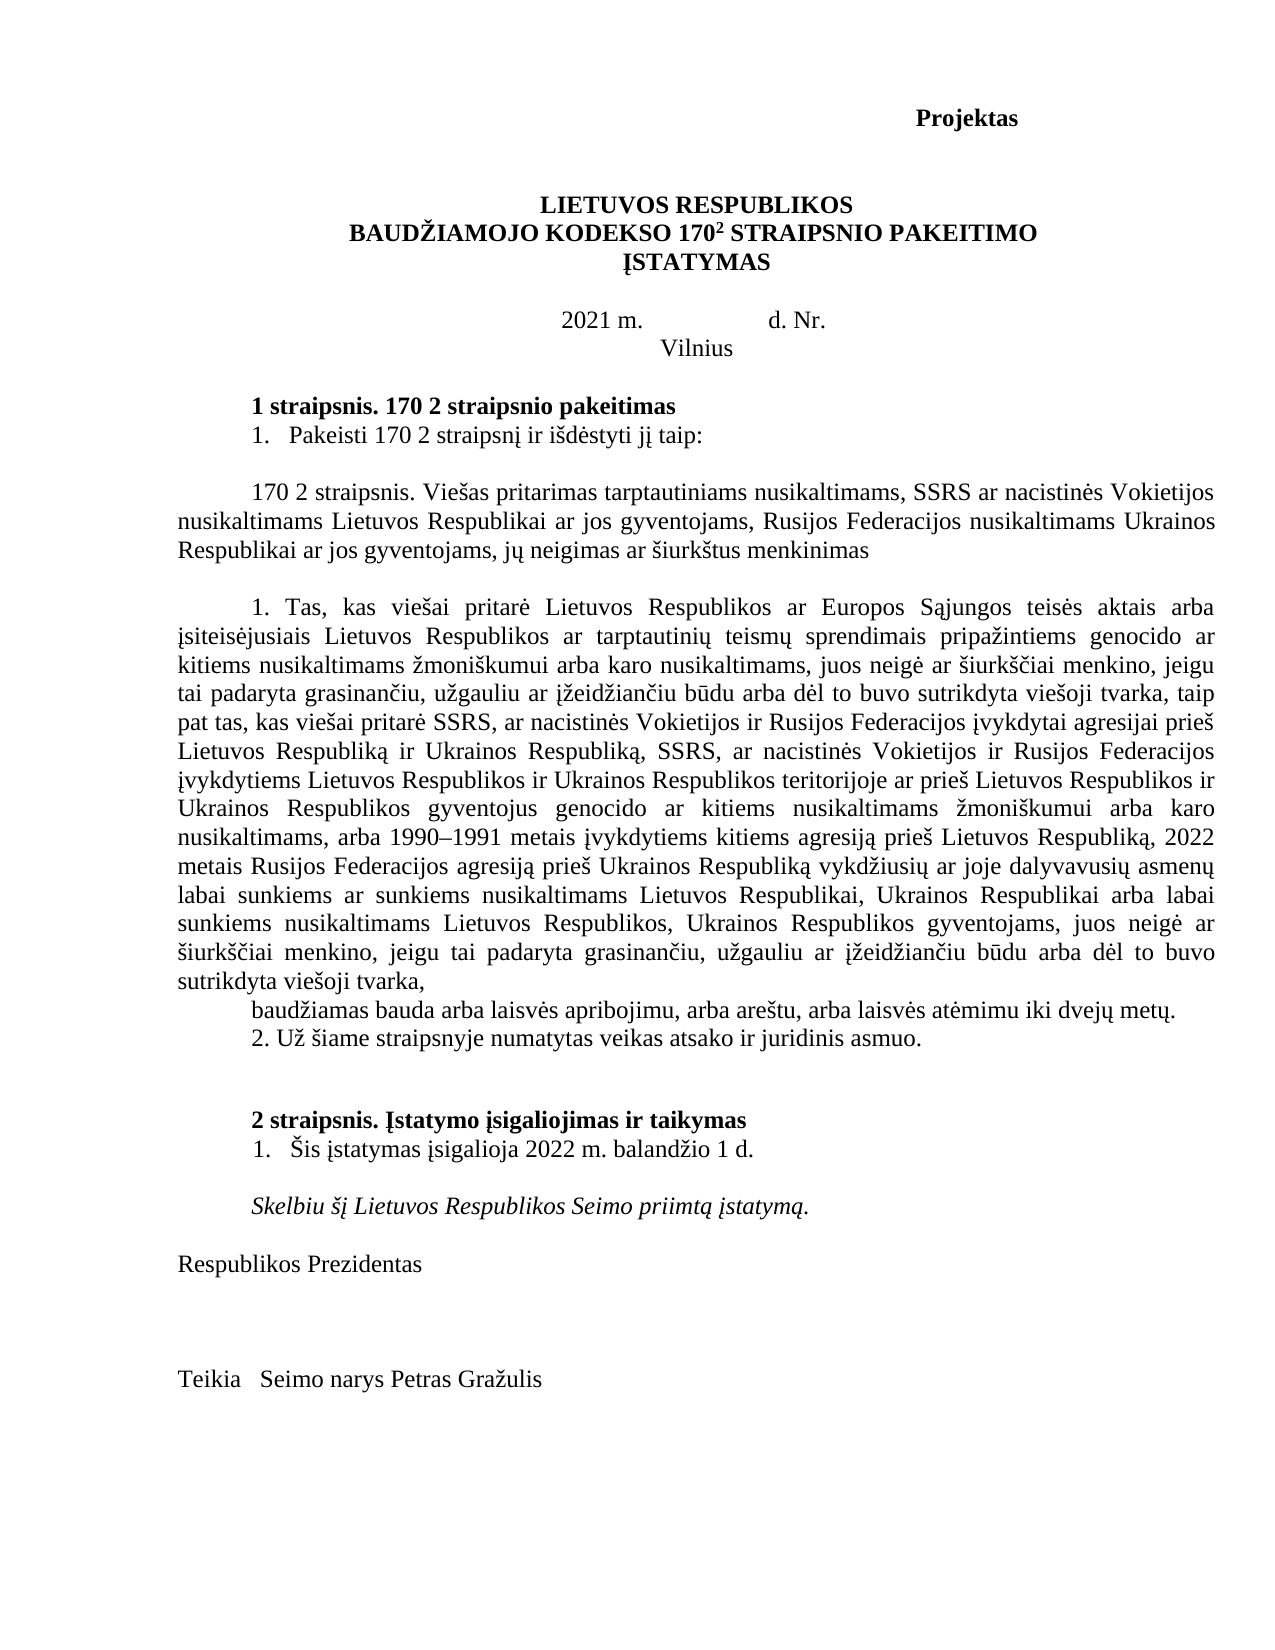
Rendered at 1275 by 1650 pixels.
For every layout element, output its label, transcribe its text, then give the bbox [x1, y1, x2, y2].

text Teikia Seimo narys Petras Gražulis [177, 1364, 1216, 1392]
text 2. Už šiame straipsnyje numatytas veikas atsako ir juridinis asmuo. [177, 1023, 1216, 1052]
text BAUDŽIAMOJO KODEKSO 1702 STRAIPSNIO PAKEITIMO [177, 218, 1216, 247]
text 1. Šis įstatymas įsigalioja 2022 m. balandžio 1 d. [252, 1134, 1216, 1162]
text Respublikos Prezidentas [177, 1249, 1216, 1277]
text Skelbiu šį Lietuvos Respublikos Seimo priimtą įstatymą. [177, 1191, 1216, 1220]
text 1. Tas, kas viešai pritarė Lietuvos Respublikos ar Europos Sąjungos teisės aktais arba įsiteisėjusiais Lietuvos Respublikos ar tarptautinių teismų sprendimais pripažintiems genocido ar kitiems nusikaltimams žmoniškumui arba karo nusikaltimams, juos neigė ar šiurkščiai menkino, jeigu tai padaryta grasinančiu, užgauliu ar įžeidžiančiu būdu arba dėl to buvo sutrikdyta viešoji tvarka, taip pat tas, kas viešai pritarė SSRS, ar nacistinės Vokietijos ir Rusijos Federacijos įvykdytai agresijai prieš Lietuvos Respubliką ir Ukrainos Respubliką, SSRS, ar nacistinės Vokietijos ir Rusijos Federacijos įvykdytiems Lietuvos Respublikos ir Ukrainos Respublikos teritorijoje ar prieš Lietuvos Respublikos ir Ukrainos Respublikos gyventojus genocido ar kitiems nusikaltimams žmoniškumui arba karo nusikaltimams, arba 1990–1991 metais įvykdytiems kitiems agresiją prieš Lietuvos Respubliką, 2022 metais Rusijos Federacijos agresiją prieš Ukrainos Respubliką vykdžiusių ar joje dalyvavusių asmenų labai sunkiems ar sunkiems nusikaltimams Lietuvos Respublikai, Ukrainos Respublikai arba labai sunkiems nusikaltimams Lietuvos Respublikos, Ukrainos Respublikos gyventojams, juos neigė ar šiurkščiai menkino, jeigu tai padaryta grasinančiu, užgauliu ar įžeidžiančiu būdu arba dėl to buvo sutrikdyta viešoji tvarka, [177, 592, 1216, 995]
text baudžiamas bauda arba laisvės apribojimu, arba areštu, arba laisvės atėmimu iki dvejų metų. [177, 995, 1216, 1023]
text 170 2 straipsnis. Viešas pritarimas tarptautiniams nusikaltimams, SSRS ar nacistinės Vokietijos nusikaltimams Lietuvos Respublikai ar jos gyventojams, Rusijos Federacijos nusikaltimams Ukrainos Respublikai ar jos gyventojams, jų neigimas ar šiurkštus menkinimas [177, 477, 1216, 563]
text 1 straipsnis. 170 2 straipsnio pakeitimas [177, 391, 1216, 420]
text LIETUVOS RESPUBLIKOS [177, 190, 1216, 218]
text 2 straipsnis. Įstatymo įsigaliojimas ir taikymas [177, 1105, 1216, 1134]
text 2021 m. d. Nr. [177, 305, 1216, 333]
text ĮSTATYMAS [177, 247, 1216, 276]
text Vilnius [177, 333, 1216, 362]
text 1. Pakeisti 170 2 straipsnį ir išdėstyti jį taip: [251, 420, 1216, 448]
text Projektas [781, 103, 1216, 132]
